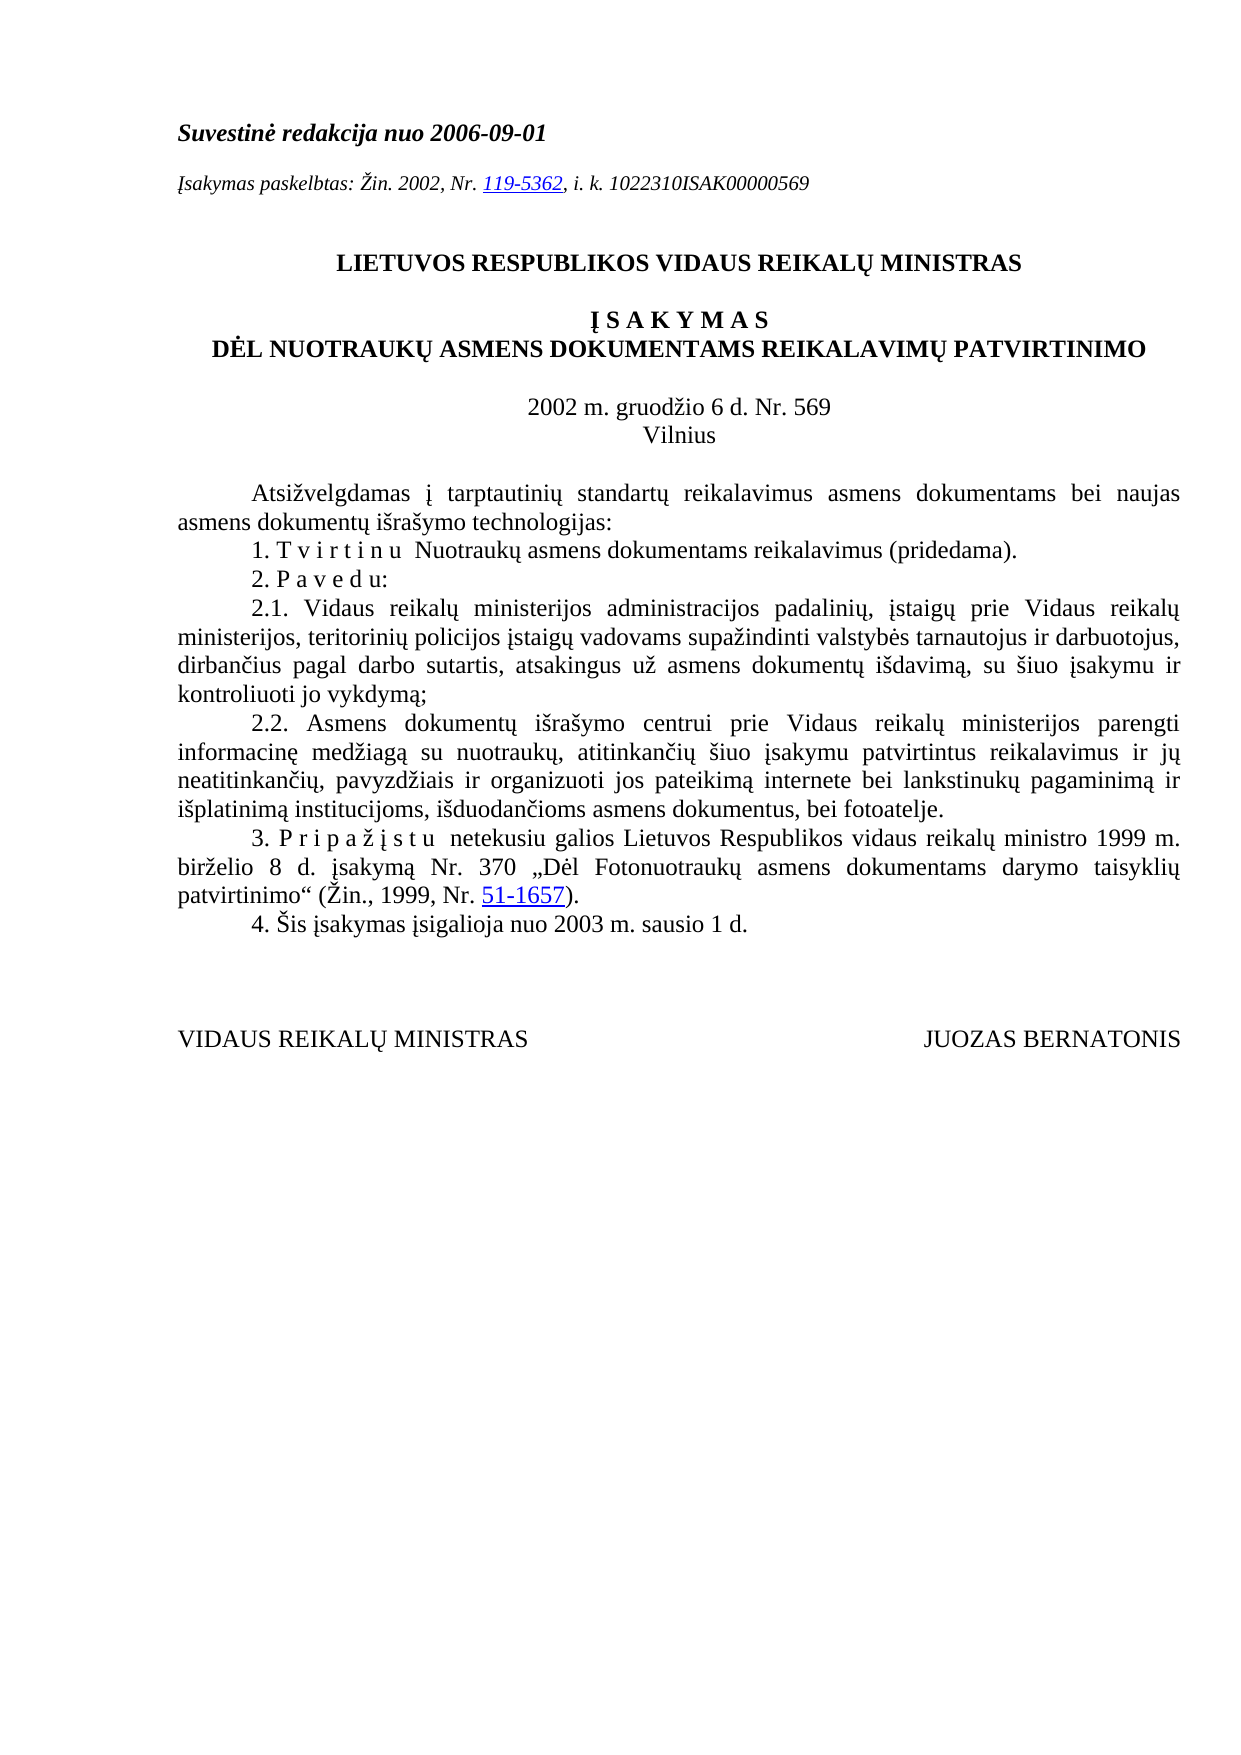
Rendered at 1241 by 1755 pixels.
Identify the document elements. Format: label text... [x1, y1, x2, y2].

text Suvestinė redakcija nuo 2006-09-01 [177, 118, 1181, 147]
text 2.2. Asmens dokumentų išrašymo centrui prie Vidaus reikalų ministerijos parengti informacinę medžiagą su nuotraukų, atitinkančių šiuo įsakymu patvirtintus reikalavimus ir jų neatitinkančių, pavyzdžiais ir organizuoti jos pateikimą internete bei lankstinukų pagaminimą ir išplatinimą institucijoms, išduodančioms asmens dokumentus, bei fotoatelje. [177, 708, 1181, 823]
text 4. Šis įsakymas įsigalioja nuo 2003 m. sausio 1 d. [177, 909, 1181, 938]
text Vilnius [177, 420, 1181, 449]
text 1. Tvirtinu Nuotraukų asmens dokumentams reikalavimus (pridedama). [177, 535, 1181, 564]
text Į S A K Y M A S [177, 305, 1181, 334]
text Atsižvelgdamas į tarptautinių standartų reikalavimus asmens dokumentams bei naujas asmens dokumentų išrašymo technologijas: [177, 478, 1181, 535]
text LIETUVOS RESPUBLIKOS VIDAUS REIKALŲ MINISTRAS [177, 248, 1181, 277]
text 2. Pavedu: [177, 564, 1181, 593]
text VIDAUS REIKALŲ MINISTRAS JUOZAS BERNATONIS [177, 1024, 1181, 1053]
text 3. Pripažįstu netekusiu galios Lietuvos Respublikos vidaus reikalų ministro 1999 m. birželio 8 d. įsakymą Nr. 370 „Dėl Fotonuotraukų asmens dokumentams darymo taisyklių patvirtinimo“ (Žin., 1999, Nr. 51-1657). [177, 823, 1181, 909]
text DĖL NUOTRAUKŲ ASMENS DOKUMENTAMS REIKALAVIMŲ PATVIRTINIMO [177, 334, 1181, 363]
text Įsakymas paskelbtas: Žin. 2002, Nr. 119-5362, i. k. 1022310ISAK00000569 [177, 171, 1181, 195]
text 2.1. Vidaus reikalų ministerijos administracijos padalinių, įstaigų prie Vidaus reikalų ministerijos, teritorinių policijos įstaigų vadovams supažindinti valstybės tarnautojus ir darbuotojus, dirbančius pagal darbo sutartis, atsakingus už asmens dokumentų išdavimą, su šiuo įsakymu ir kontroliuoti jo vykdymą; [177, 593, 1181, 708]
text 2002 m. gruodžio 6 d. Nr. 569 [177, 392, 1181, 420]
